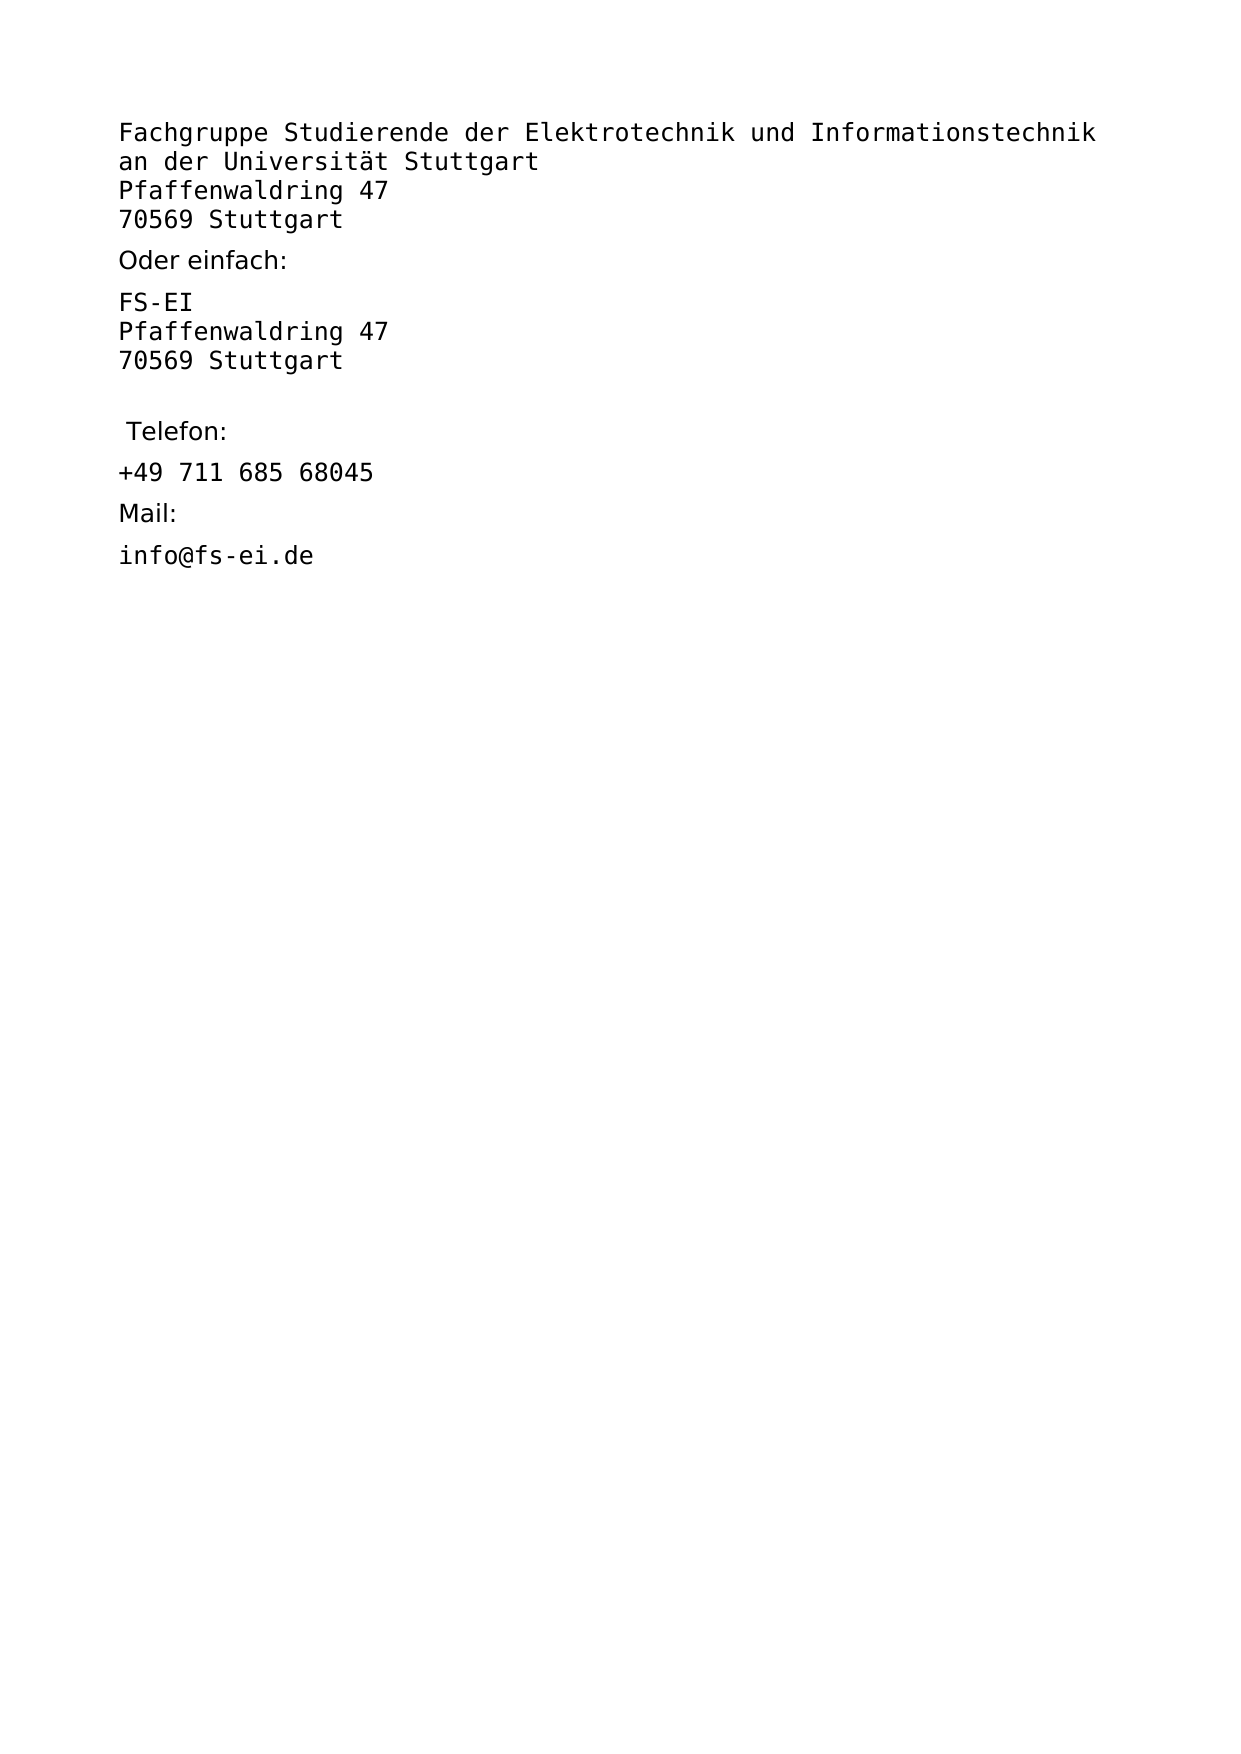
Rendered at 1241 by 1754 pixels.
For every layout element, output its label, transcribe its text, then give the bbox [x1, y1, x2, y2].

text info@fs-ei.de [118, 541, 1122, 570]
text Oder einfach: [118, 247, 1122, 276]
text Fachgruppe Studierende der Elektrotechnik und Informationstechnik an der Universität Stuttgart Pfaffenwaldring 47 70569 Stuttgart [118, 118, 1122, 235]
text Mail: [118, 499, 1122, 528]
text FS-EI Pfaffenwaldring 47 70569 Stuttgart [118, 288, 1122, 376]
text +49 711 685 68045 [118, 458, 1122, 487]
text Telefon: [118, 387, 1122, 446]
